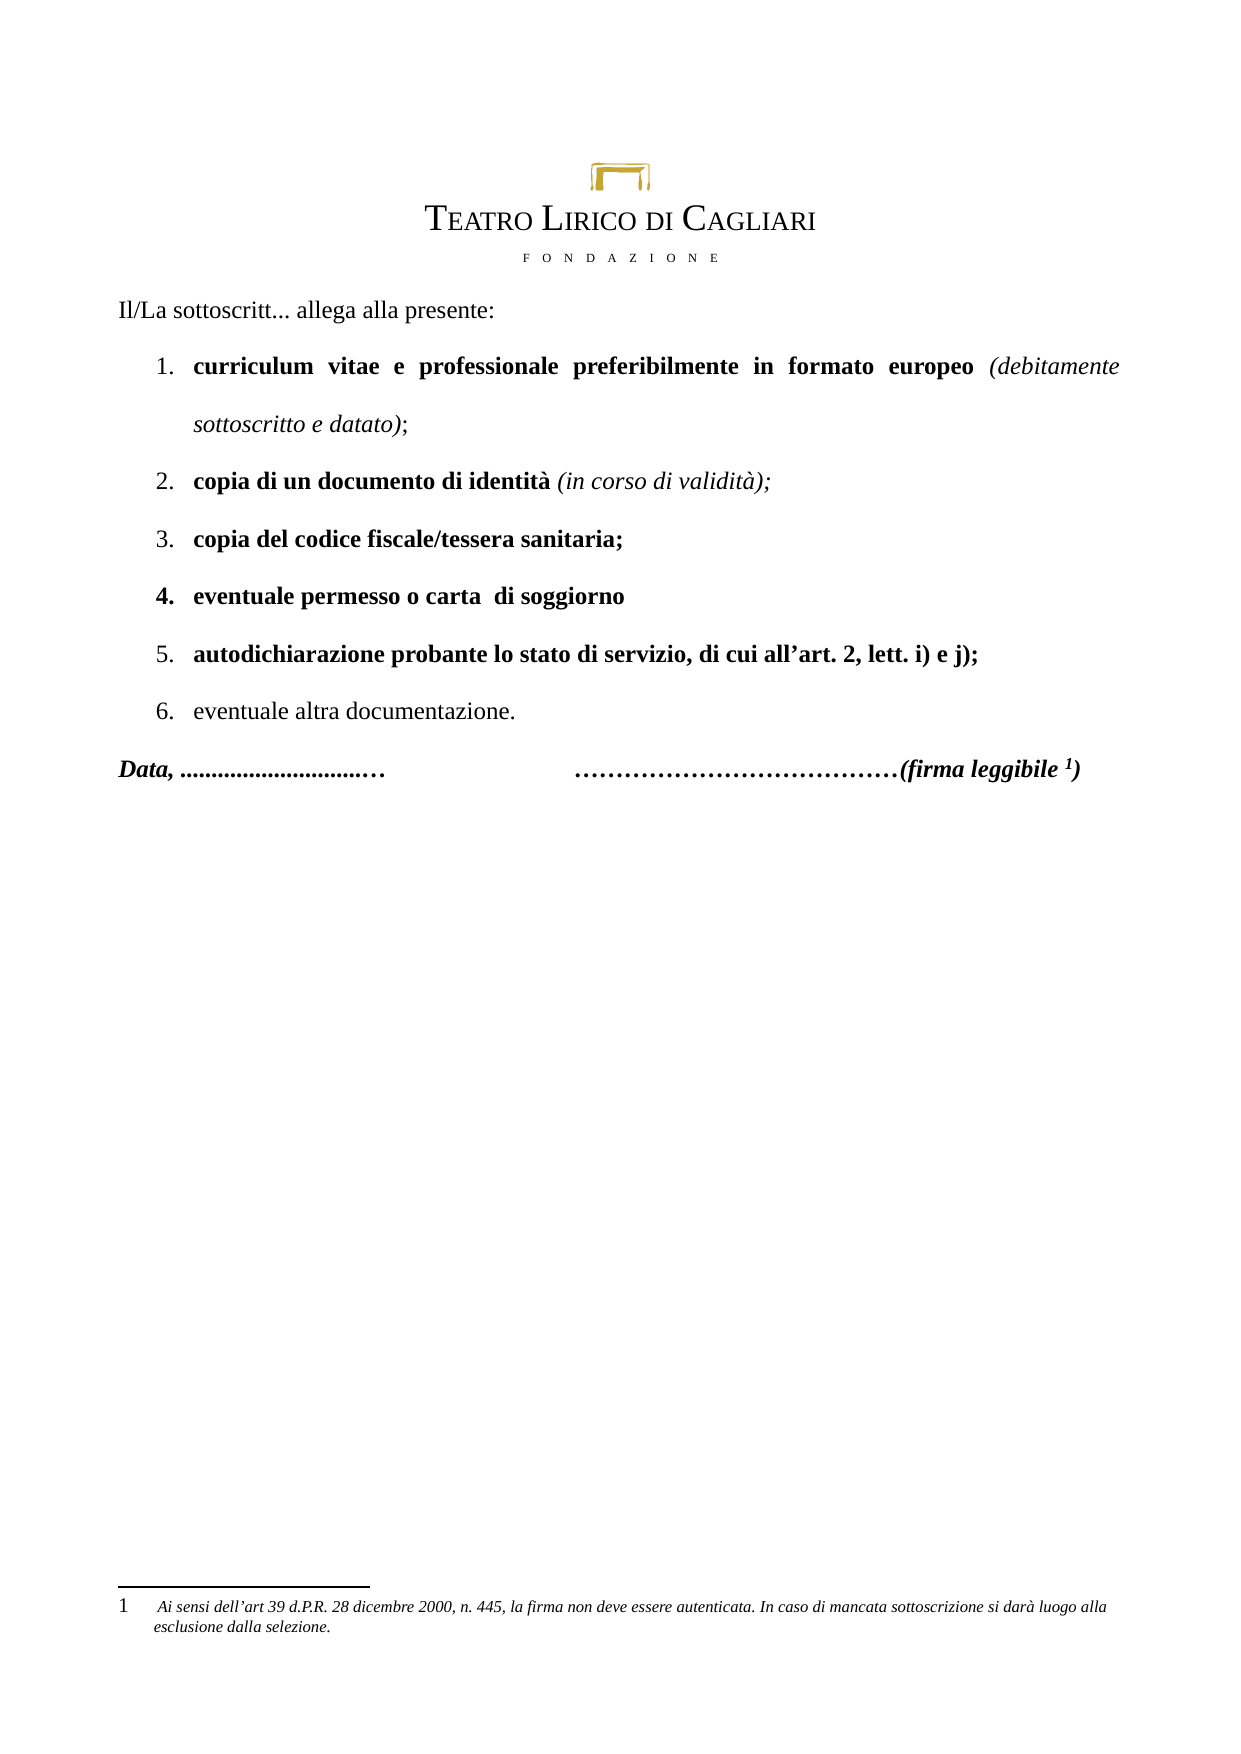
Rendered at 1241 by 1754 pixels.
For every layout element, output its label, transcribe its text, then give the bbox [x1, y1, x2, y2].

list copia del codice fiscale/tessera sanitaria; [156, 524, 1122, 552]
list eventuale altra documentazione. [156, 696, 1122, 725]
picture [584, 161, 656, 194]
list Ai sensi dell’art 39 d.P.R. 28 dicembre 2000, n. 445, la firma non deve essere autenticata. In caso di mancata sottoscrizione si darà luogo alla esclusione dalla selezione. [118, 1593, 1122, 1636]
list curriculum vitae e professionale preferibilmente in formato europeo (debitamente sottoscritto e datato); [156, 351, 1122, 437]
list eventuale permesso o carta di soggiorno [156, 581, 1122, 610]
list autodichiarazione probante lo stato di servizio, di cui all’art. 2, lett. i) e j); [156, 639, 1122, 667]
list Il/La sottoscritt... allega alla presente: [118, 295, 1116, 324]
list copia di un documento di identità (in corso di validità); [156, 466, 1122, 495]
list Data, .............................… …………………………………(firma leggibile ) [118, 754, 1116, 782]
